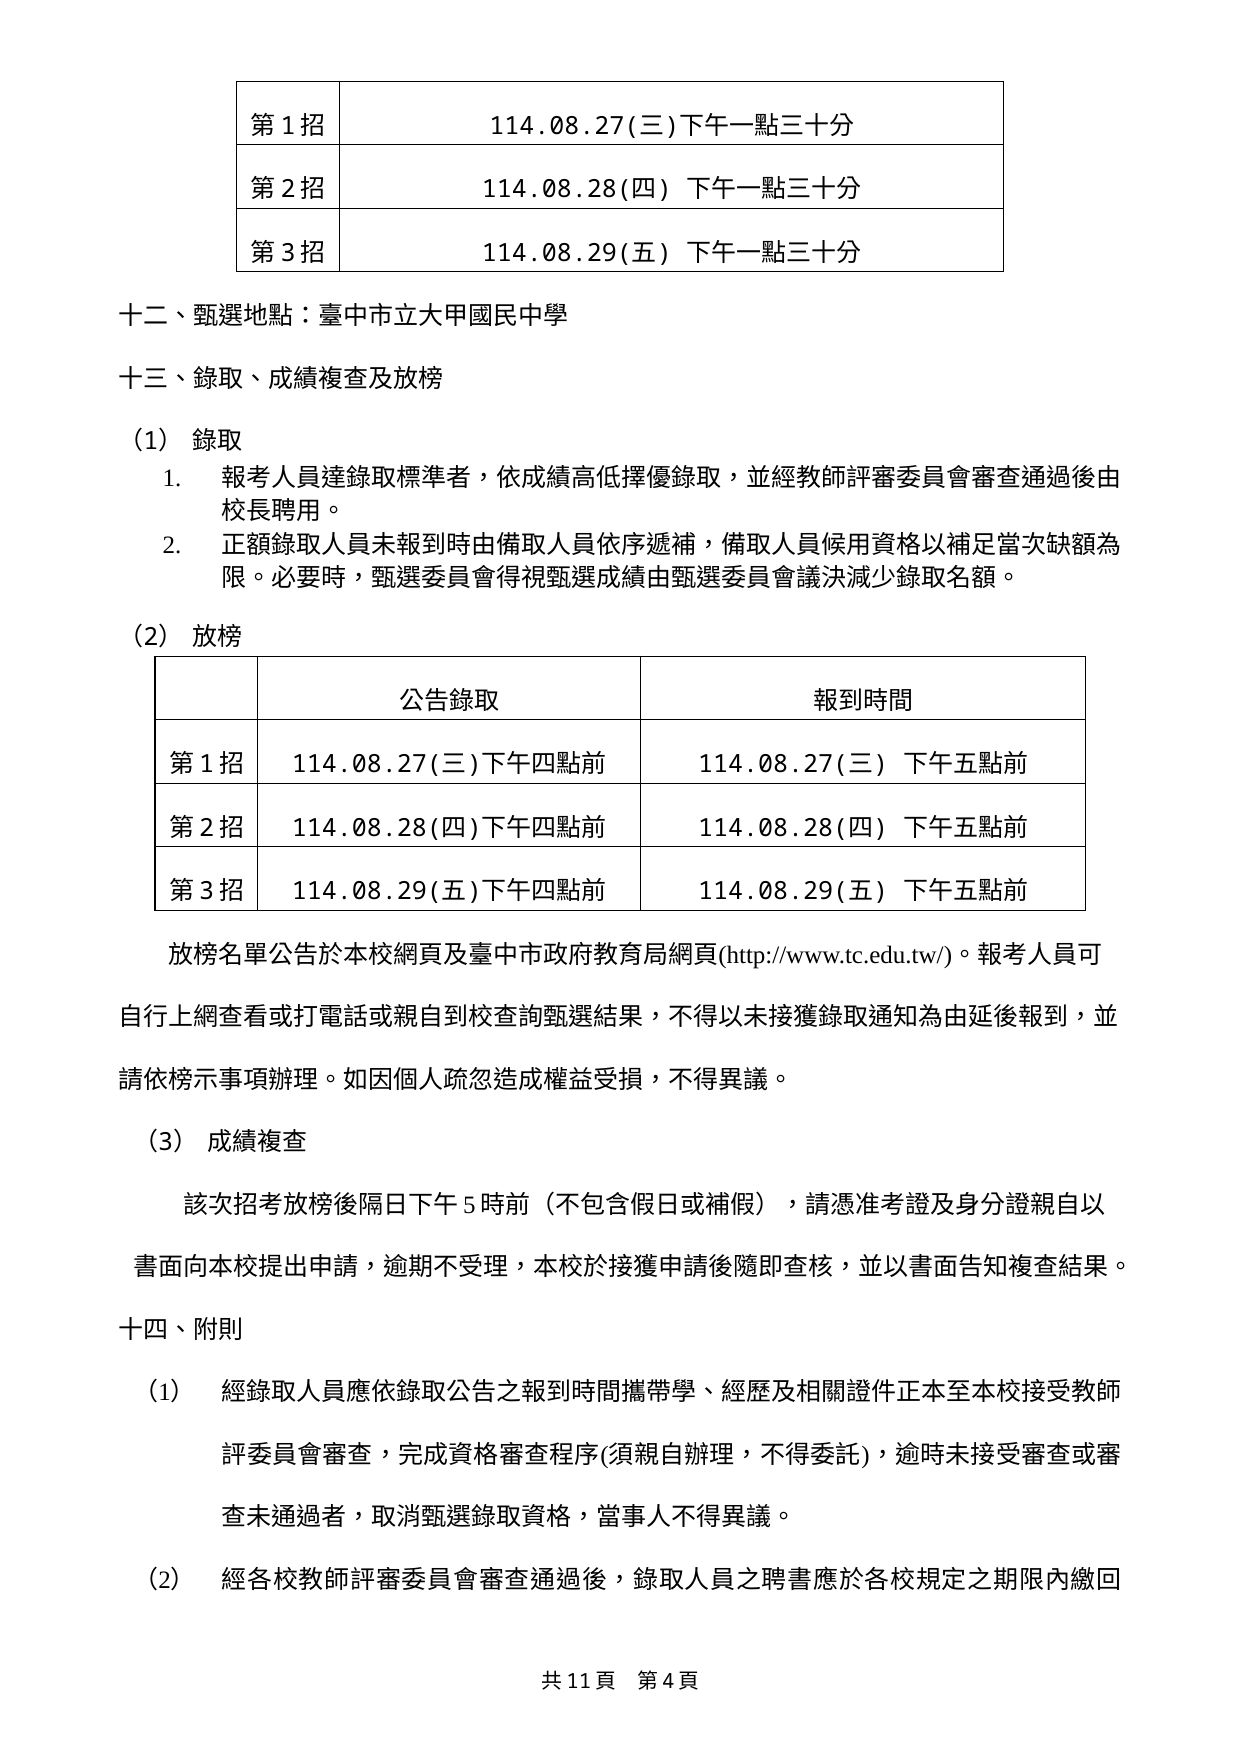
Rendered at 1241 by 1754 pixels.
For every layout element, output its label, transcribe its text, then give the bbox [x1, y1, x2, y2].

table_header 報到時間 [641, 657, 1085, 719]
table_cell 114.08.27(三) 下午五點前 [641, 720, 1085, 783]
table_cell 第3招 [237, 209, 339, 271]
table_header [156, 657, 257, 719]
list 經各校教師評審委員會審查通過後，錄取人員之聘書應於各校規定之期限內繳回 [133, 1536, 1122, 1598]
table_cell 114.08.28(四) 下午一點三十分 [340, 145, 1003, 208]
list 正額錄取人員未報到時由備取人員依序遞補，備取人員候用資格以補足當次缺額為限。必要時，甄選委員會得視甄選成績由甄選委員會議決減少錄取名額。 [162, 526, 1122, 593]
table_cell 第2招 [156, 784, 257, 846]
table_cell 114.08.29(五) 下午一點三十分 [340, 209, 1003, 271]
table_cell 第1招 [156, 720, 257, 783]
text 十三、錄取、成績複查及放榜 [118, 335, 1122, 397]
table_header 公告錄取 [258, 657, 640, 719]
list 錄取 [118, 397, 1122, 460]
text 放榜名單公告於本校網頁及臺中市政府教育局網頁(http://www.tc.edu.tw/)。報考人員可自行上網查看或打電話或親自到校查詢甄選結果，不得以未接獲錄取通知為由延後報到，並請依榜示事項辦理。如因個人疏忽造成權益受損，不得異議。 [118, 911, 1122, 1098]
text 十二、甄選地點：臺中市立大甲國民中學 [118, 272, 1122, 335]
table_cell 114.08.27(三)下午四點前 [258, 720, 640, 783]
table_cell 114.08.28(四) 下午五點前 [641, 784, 1085, 846]
list 放榜 [118, 593, 1122, 656]
table_cell 第2招 [237, 145, 339, 208]
list 經錄取人員應依錄取公告之報到時間攜帶學、經歷及相關證件正本至本校接受教師評委員會審查，完成資格審查程序(須親自辦理，不得委託)，逾時未接受審查或審查未通過者，取消甄選錄取資格，當事人不得異議。 [133, 1348, 1122, 1536]
table_cell 第3招 [156, 847, 257, 910]
text 該次招考放榜後隔日下午5時前（不包含假日或補假），請憑准考證及身分證親自以書面向本校提出申請，逾期不受理，本校於接獲申請後隨即查核，並以書面告知複查結果。 [133, 1161, 1122, 1286]
table_cell 第1招 [237, 82, 339, 144]
table_cell 114.08.28(四)下午四點前 [258, 784, 640, 846]
table_cell 114.08.29(五) 下午五點前 [641, 847, 1085, 910]
list 成績複查 [133, 1098, 1122, 1161]
list 報考人員達錄取標準者，依成績高低擇優錄取，並經教師評審委員會審查通過後由校長聘用。 [162, 460, 1122, 526]
text 十四、附則 [118, 1286, 1122, 1348]
table_cell 114.08.27(三)下午一點三十分 [340, 82, 1003, 144]
table_cell 114.08.29(五)下午四點前 [258, 847, 640, 910]
